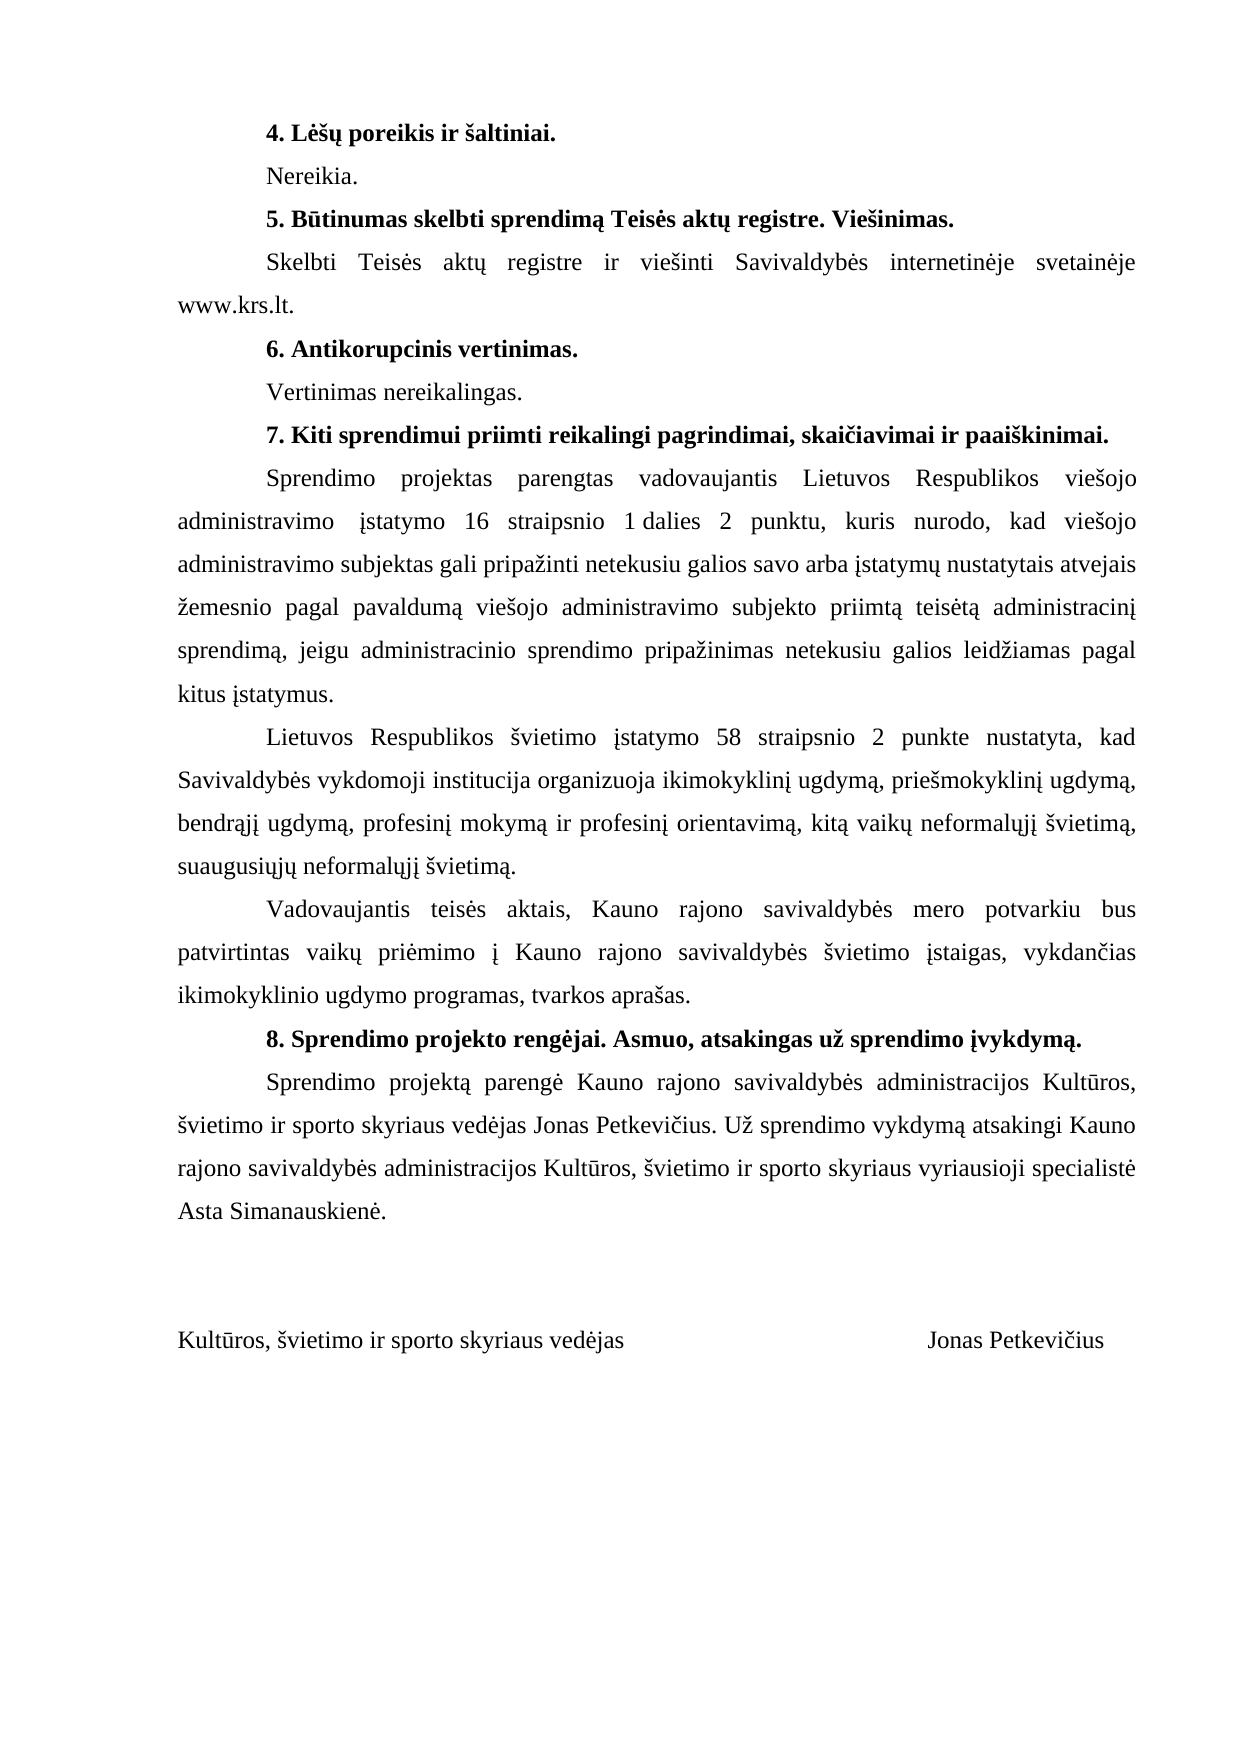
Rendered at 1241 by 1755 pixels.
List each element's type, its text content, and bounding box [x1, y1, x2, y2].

text Vertinimas nereikalingas. [177, 377, 1137, 406]
text 6. Antikorupcinis vertinimas. [177, 334, 1137, 362]
text Nereikia. [177, 161, 1137, 190]
text 5. Būtinumas skelbti sprendimą Teisės aktų registre. Viešinimas. [177, 204, 1137, 233]
text Sprendimo projektas parengtas vadovaujantis Lietuvos Respublikos viešojo administravimo įstatymo 16 straipsnio 1 dalies 2 punktu, kuris nurodo, kad viešojo administravimo subjektas gali pripažinti netekusiu galios savo arba įstatymų nustatytais atvejais žemesnio pagal pavaldumą viešojo administravimo subjekto priimtą teisėtą administracinį sprendimą, jeigu administracinio sprendimo pripažinimas netekusiu galios leidžiamas pagal kitus įstatymus. [177, 463, 1137, 707]
text Lietuvos Respublikos švietimo įstatymo 58 straipsnio 2 punkte nustatyta, kad Savivaldybės vykdomoji institucija organizuoja ikimokyklinį ugdymą, priešmokyklinį ugdymą, bendrąjį ugdymą, profesinį mokymą ir profesinį orientavimą, kitą vaikų neformalųjį švietimą, suaugusiųjų neformalųjį švietimą. [177, 722, 1137, 880]
text 7. Kiti sprendimui priimti reikalingi pagrindimai, skaičiavimai ir paaiškinimai. [177, 420, 1137, 449]
text Vadovaujantis teisės aktais, Kauno rajono savivaldybės mero potvarkiu bus patvirtintas vaikų priėmimo į Kauno rajono savivaldybės švietimo įstaigas, vykdančias ikimokyklinio ugdymo programas, tvarkos aprašas. [177, 894, 1137, 1009]
text 4. Lėšų poreikis ir šaltiniai. [177, 118, 1137, 147]
text Sprendimo projektą parengė Kauno rajono savivaldybės administracijos Kultūros, švietimo ir sporto skyriaus vedėjas Jonas Petkevičius. Už sprendimo vykdymą atsakingi Kauno rajono savivaldybės administracijos Kultūros, švietimo ir sporto skyriaus vyriausioji specialistė Asta Simanauskienė. [177, 1067, 1137, 1225]
text 8. Sprendimo projekto rengėjai. Asmuo, atsakingas už sprendimo įvykdymą. [177, 1024, 1137, 1052]
text Kultūros, švietimo ir sporto skyriaus vedėjas Jonas Petkevičius [177, 1326, 1137, 1354]
text Skelbti Teisės aktų registre ir viešinti Savivaldybės internetinėje svetainėje www.krs.lt. [177, 247, 1137, 319]
